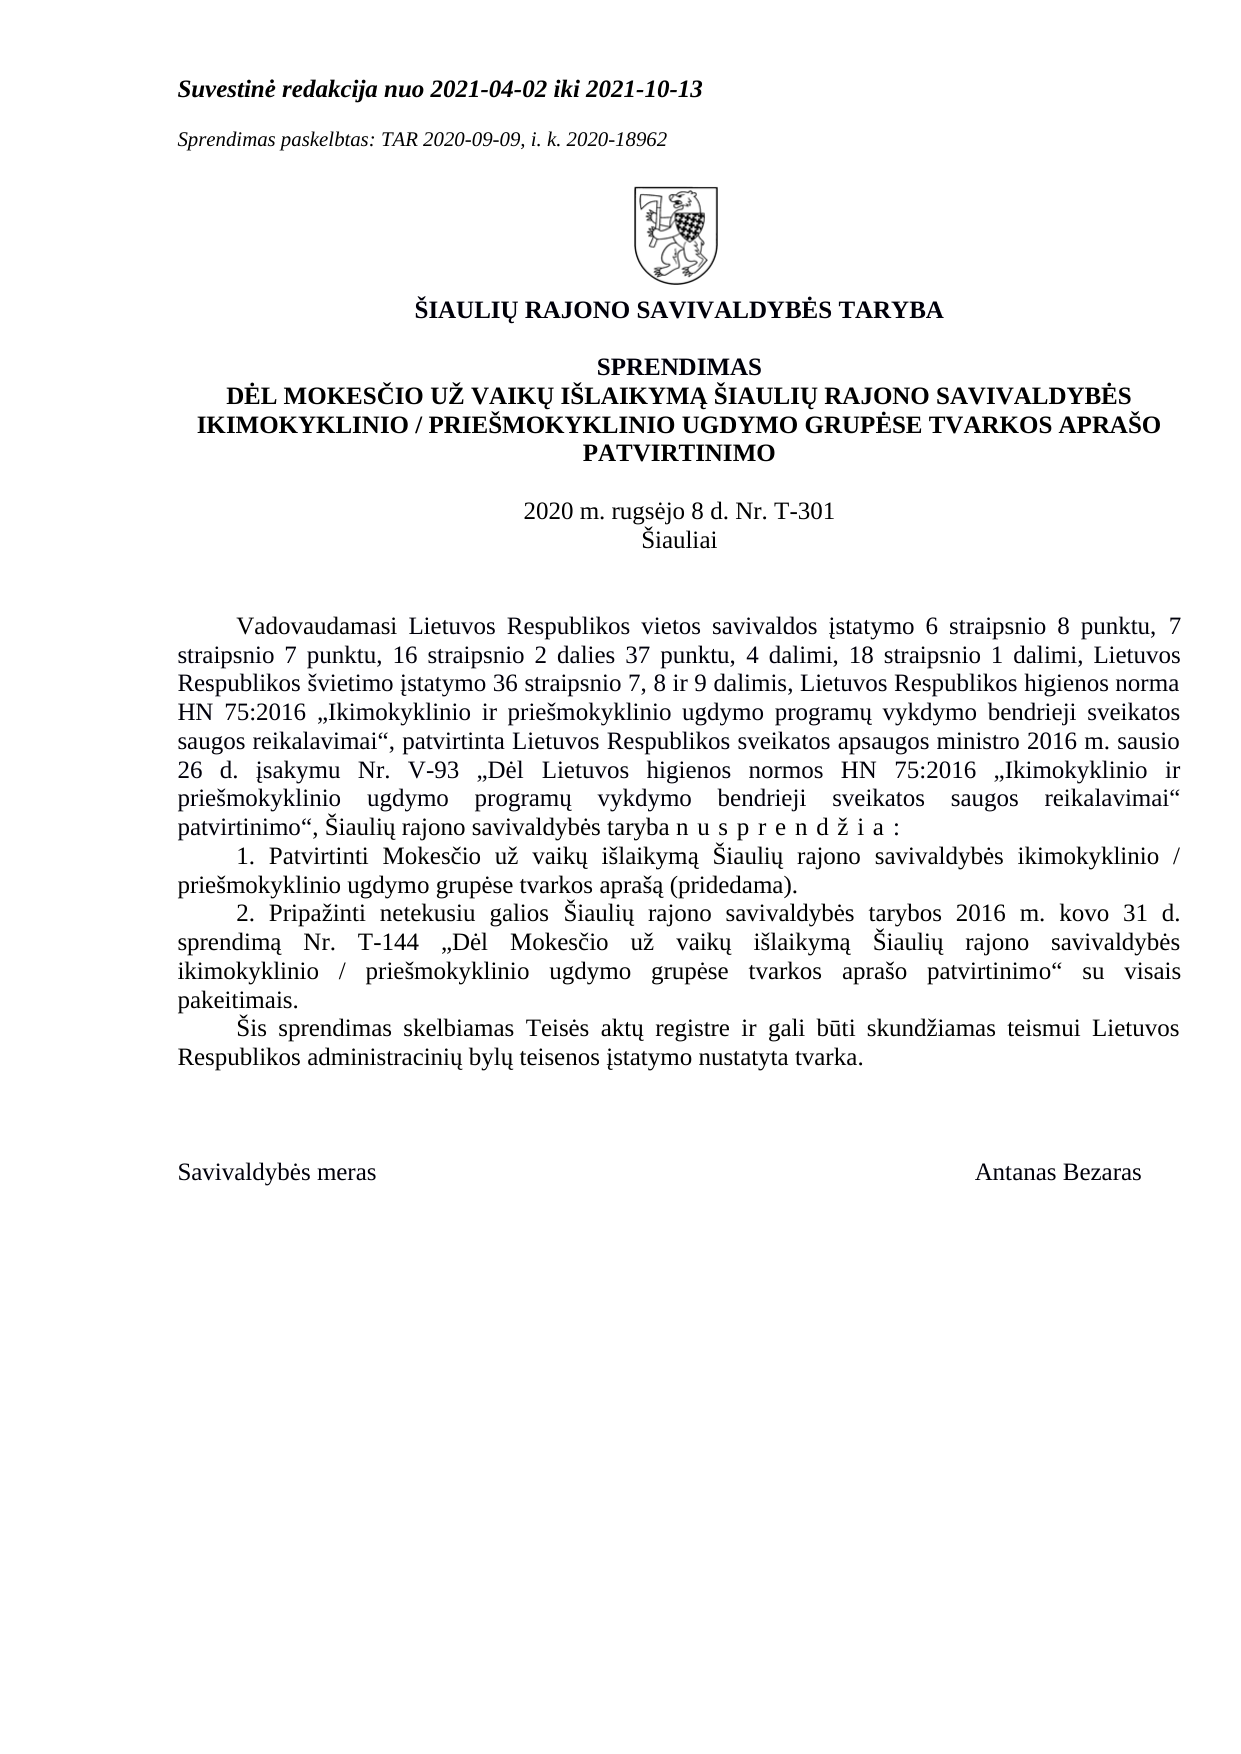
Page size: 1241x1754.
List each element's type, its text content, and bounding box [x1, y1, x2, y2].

text Šis sprendimas skelbiamas Teisės aktų registre ir gali būti skundžiamas teismui Lietuvos Respublikos administracinių bylų teisenos įstatymo nustatyta tvarka. [177, 1013, 1181, 1071]
text Suvestinė redakcija nuo 2021-04-02 iki 2021-10-13 [177, 74, 1181, 103]
text 2020 m. rugsėjo 8 d. Nr. T-301 [177, 496, 1181, 525]
text Savivaldybės meras Antanas Bezaras [177, 1157, 1181, 1186]
text ŠIAULIŲ RAJONO SAVIVALDYBĖS TARYBA [177, 295, 1181, 323]
text 1. Patvirtinti Mokesčio už vaikų išlaikymą Šiaulių rajono savivaldybės ikimokyklinio / priešmokyklinio ugdymo grupėse tvarkos aprašą (pridedama). [177, 841, 1181, 898]
text SPRENDIMAS [177, 352, 1181, 381]
text Šiauliai [177, 525, 1181, 553]
text 2. Pripažinti netekusiu galios Šiaulių rajono savivaldybės tarybos 2016 m. kovo 31 d. sprendimą Nr. T-144 „Dėl Mokesčio už vaikų išlaikymą Šiaulių rajono savivaldybės ikimokyklinio / priešmokyklinio ugdymo grupėse tvarkos aprašo patvirtinimo“ su visais pakeitimais. [177, 898, 1181, 1013]
text Vadovaudamasi Lietuvos Respublikos vietos savivaldos įstatymo 6 straipsnio 8 punktu, 7 straipsnio 7 punktu, 16 straipsnio 2 dalies 37 punktu, 4 dalimi, 18 straipsnio 1 dalimi, Lietuvos Respublikos švietimo įstatymo 36 straipsnio 7, 8 ir 9 dalimis, Lietuvos Respublikos higienos norma HN 75:2016 „Ikimokyklinio ir priešmokyklinio ugdymo programų vykdymo bendrieji sveikatos saugos reikalavimai“, patvirtinta Lietuvos Respublikos sveikatos apsaugos ministro 2016 m. sausio 26 d. įsakymu Nr. V-93 „Dėl Lietuvos higienos normos HN 75:2016 „Ikimokyklinio ir priešmokyklinio ugdymo programų vykdymo bendrieji sveikatos saugos reikalavimai“ patvirtinimo“, Šiaulių rajono savivaldybės taryba nusprendžia: [177, 611, 1181, 841]
text Sprendimas paskelbtas: TAR 2020-09-09, i. k. 2020-18962 [177, 127, 1181, 151]
text DĖL MOKESČIO UŽ VAIKŲ IŠLAIKYMĄ ŠIAULIŲ RAJONO SAVIVALDYBĖS IKIMOKYKLINIO / PRIEŠMOKYKLINIO UGDYMO GRUPĖSE TVARKOS APRAŠO PATVIRTINIMO [177, 381, 1181, 467]
